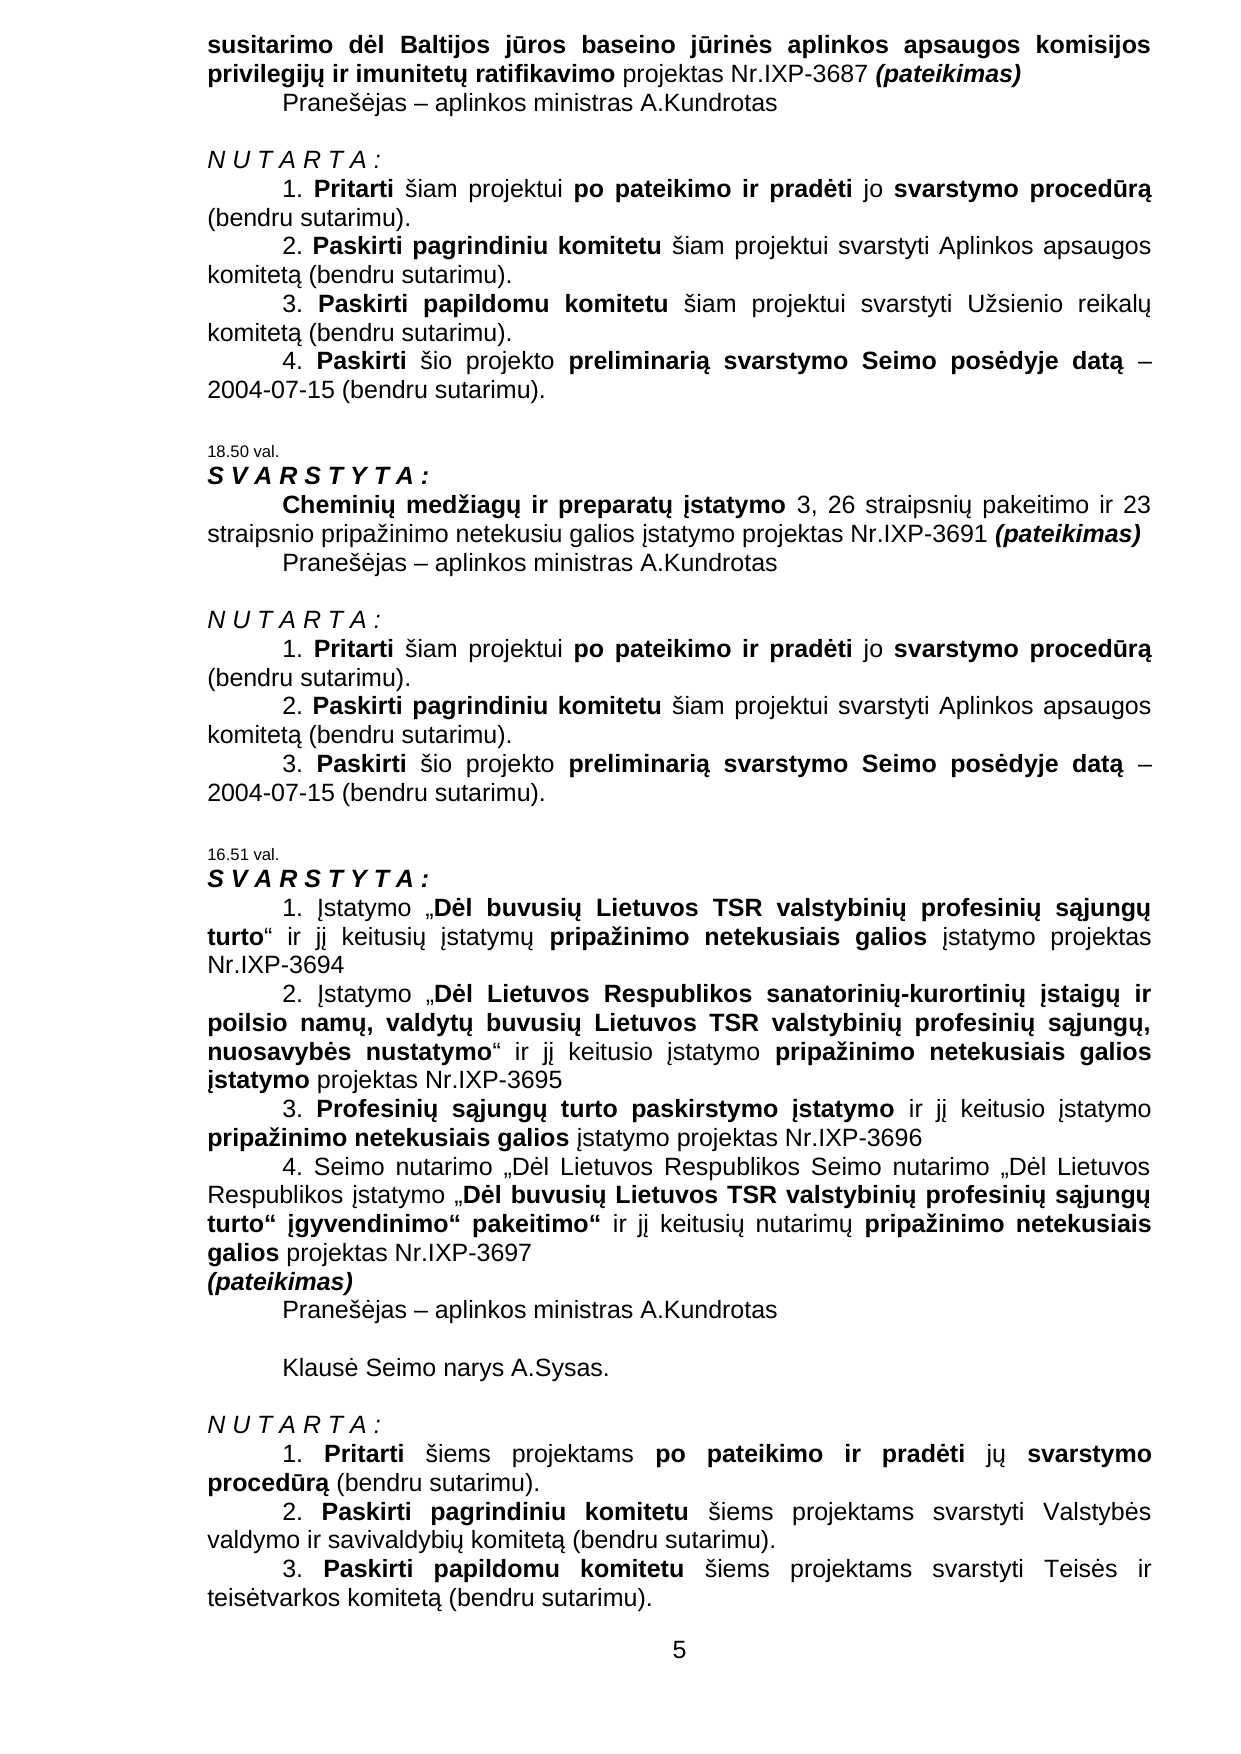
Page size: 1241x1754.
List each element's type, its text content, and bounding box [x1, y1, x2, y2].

text S V A R S T Y T A : [207, 864, 1152, 893]
text Pranešėjas – aplinkos ministras A.Kundrotas [207, 548, 1152, 576]
text 3. Paskirti šio projekto preliminarią svarstymo Seimo posėdyje datą – 2004-07-15 (bendru sutarimu). [207, 749, 1152, 806]
text 4. Paskirti šio projekto preliminarią svarstymo Seimo posėdyje datą – 2004-07-15 (bendru sutarimu). [207, 346, 1152, 404]
text 2. Paskirti pagrindiniu komitetu šiems projektams svarstyti Valstybės valdymo ir savivaldybių komitetą (bendru sutarimu). [207, 1496, 1152, 1554]
text 1. Pritarti šiam projektui po pateikimo ir pradėti jo svarstymo procedūrą (bendru sutarimu). [207, 634, 1152, 691]
text N U T A R T A : [207, 1410, 1152, 1439]
text 3. Profesinių sąjungų turto paskirstymo įstatymo ir jį keitusio įstatymo pripažinimo netekusiais galios įstatymo projektas Nr.IXP-3696 [207, 1094, 1152, 1151]
text 1. Pritarti šiam projektui po pateikimo ir pradėti jo svarstymo procedūrą (bendru sutarimu). [207, 174, 1152, 231]
text N U T A R T A : [207, 145, 1152, 174]
text 2. Įstatymo „Dėl Lietuvos Respublikos sanatorinių-kurortinių įstaigų ir poilsio namų, valdytų buvusių Lietuvos TSR valstybinių profesinių sąjungų, nuosavybės nustatymo“ ir jį keitusio įstatymo pripažinimo netekusiais galios įstatymo projektas Nr.IXP-3695 [207, 979, 1152, 1094]
text susitarimo dėl Baltijos jūros baseino jūrinės aplinkos apsaugos komisijos privilegijų ir imunitetų ratifikavimo projektas Nr.IXP-3687 (pateikimas) [207, 30, 1152, 87]
text Pranešėjas – aplinkos ministras A.Kundrotas [207, 1295, 1152, 1324]
text 3. Paskirti papildomu komitetu šiam projektui svarstyti Užsienio reikalų komitetą (bendru sutarimu). [207, 289, 1152, 346]
text 18.50 val. [207, 442, 1152, 461]
text 1. Pritarti šiems projektams po pateikimo ir pradėti jų svarstymo procedūrą (bendru sutarimu). [207, 1439, 1152, 1496]
text 16.51 val. [207, 845, 1152, 864]
text S V A R S T Y T A : [207, 461, 1152, 490]
text Pranešėjas – aplinkos ministras A.Kundrotas [207, 87, 1152, 116]
text 1. Įstatymo „Dėl buvusių Lietuvos TSR valstybinių profesinių sąjungų turto“ ir jį keitusių įstatymų pripažinimo netekusiais galios įstatymo projektas Nr.IXP-3694 [207, 893, 1152, 979]
text N U T A R T A : [207, 605, 1152, 634]
text 2. Paskirti pagrindiniu komitetu šiam projektui svarstyti Aplinkos apsaugos komitetą (bendru sutarimu). [207, 231, 1152, 289]
text Cheminių medžiagų ir preparatų įstatymo 3, 26 straipsnių pakeitimo ir 23 straipsnio pripažinimo netekusiu galios įstatymo projektas Nr.IXP-3691 (pateikimas) [207, 490, 1152, 548]
text Klausė Seimo narys A.Sysas. [207, 1353, 1152, 1381]
text 3. Paskirti papildomu komitetu šiems projektams svarstyti Teisės ir teisėtvarkos komitetą (bendru sutarimu). [207, 1554, 1152, 1611]
text (pateikimas) [207, 1266, 1152, 1295]
text 4. Seimo nutarimo „Dėl Lietuvos Respublikos Seimo nutarimo „Dėl Lietuvos Respublikos įstatymo „Dėl buvusių Lietuvos TSR valstybinių profesinių sąjungų turto“ įgyvendinimo“ pakeitimo“ ir jį keitusių nutarimų pripažinimo netekusiais galios projektas Nr.IXP-3697 [207, 1151, 1152, 1266]
text 2. Paskirti pagrindiniu komitetu šiam projektui svarstyti Aplinkos apsaugos komitetą (bendru sutarimu). [207, 691, 1152, 749]
